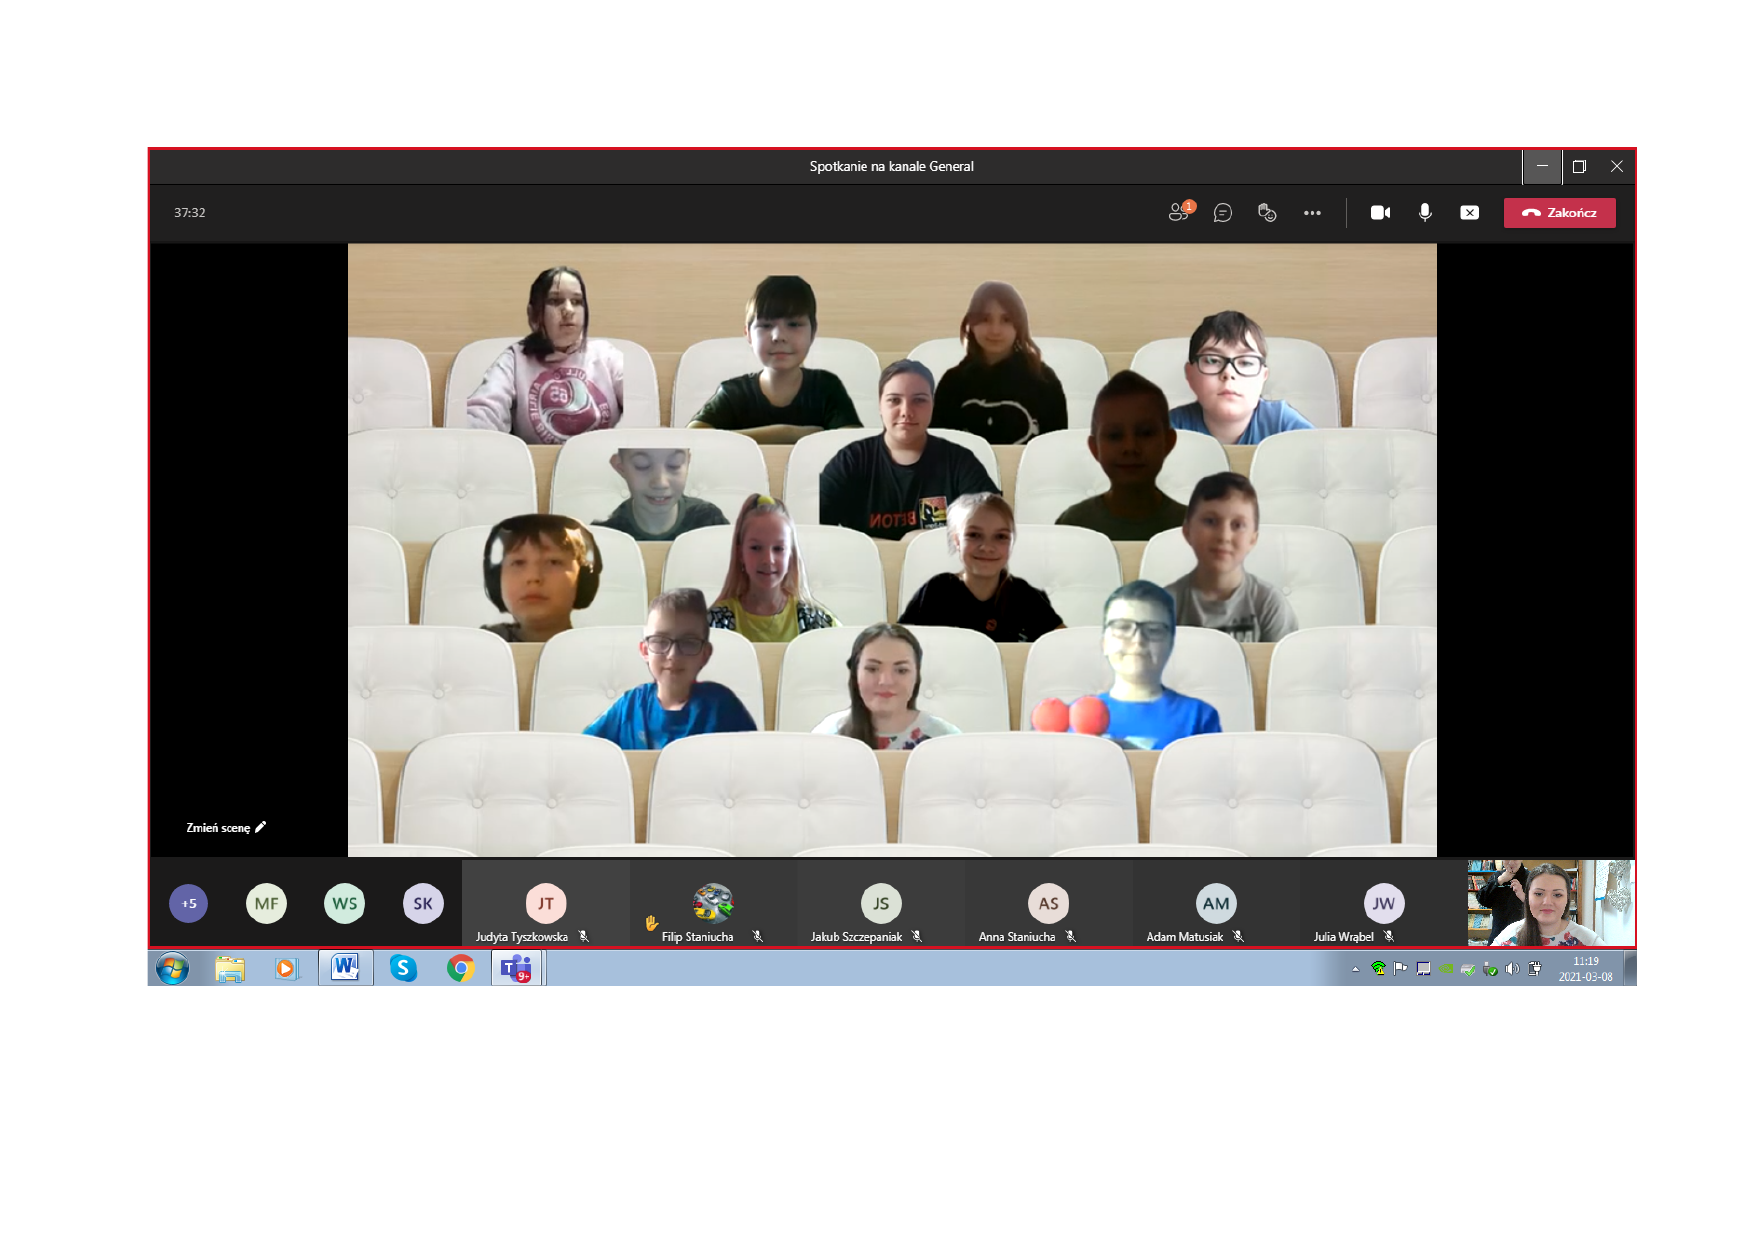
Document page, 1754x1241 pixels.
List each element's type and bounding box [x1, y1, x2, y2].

picture [147, 147, 1637, 986]
